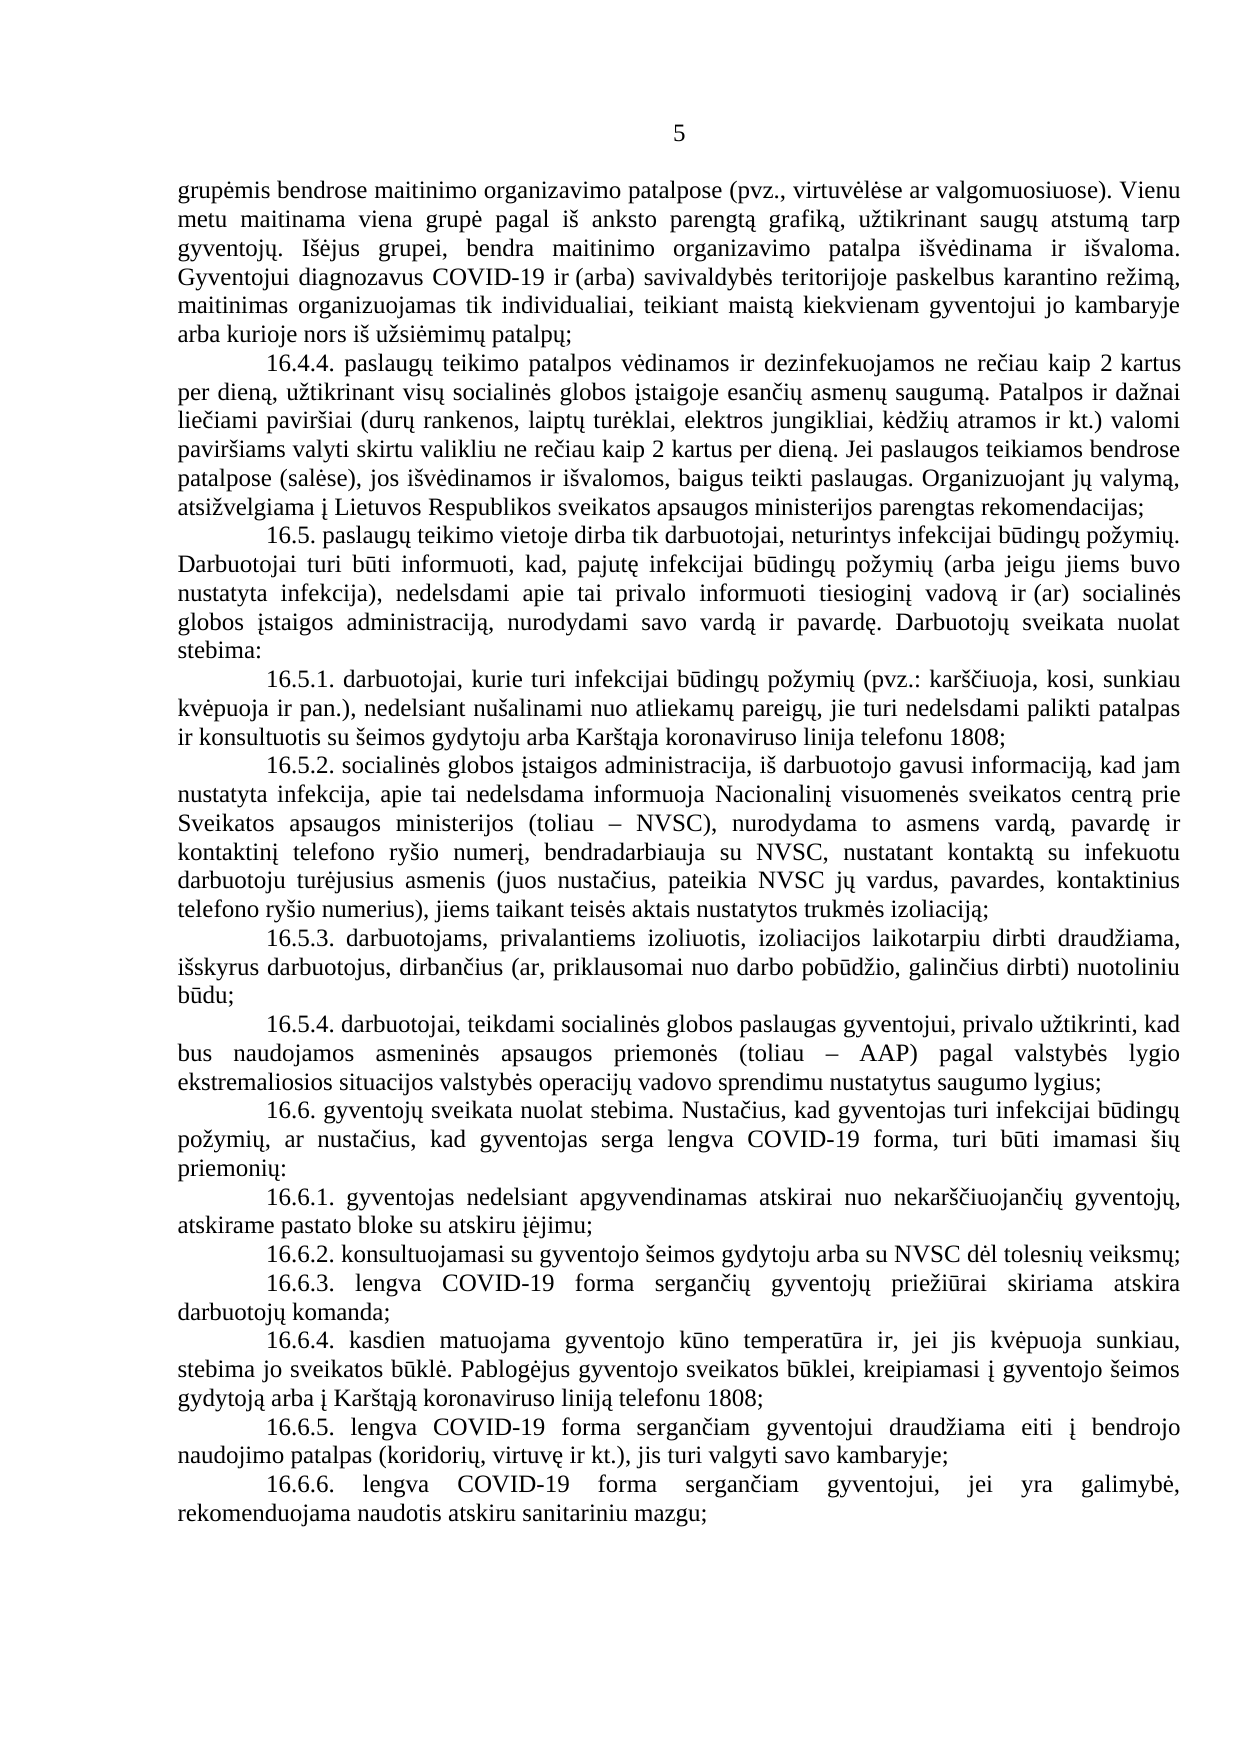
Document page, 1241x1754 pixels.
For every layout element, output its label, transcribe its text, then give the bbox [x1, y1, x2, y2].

text 16.6.1. gyventojas nedelsiant apgyvendinamas atskirai nuo nekarščiuojančių gyventojų, atskirame pastato bloke su atskiru įėjimu; [177, 1182, 1181, 1239]
text 16.6.4. kasdien matuojama gyventojo kūno temperatūra ir, jei jis kvėpuoja sunkiau, stebima jo sveikatos būklė. Pablogėjus gyventojo sveikatos būklei, kreipiamasi į gyventojo šeimos gydytoją arba į Karštąją koronaviruso liniją telefonu 1808; [177, 1326, 1181, 1412]
text 16.6. gyventojų sveikata nuolat stebima. Nustačius, kad gyventojas turi infekcijai būdingų požymių, ar nustačius, kad gyventojas serga lengva COVID-19 forma, turi būti imamasi šių priemonių: [177, 1096, 1181, 1182]
text 16.6.6. lengva COVID-19 forma sergančiam gyventojui, jei yra galimybė, rekomenduojama naudotis atskiru sanitariniu mazgu; [177, 1469, 1181, 1527]
text 16.5.1. darbuotojai, kurie turi infekcijai būdingų požymių (pvz.: karščiuoja, kosi, sunkiau kvėpuoja ir pan.), nedelsiant nušalinami nuo atliekamų pareigų, jie turi nedelsdami palikti patalpas ir konsultuotis su šeimos gydytoju arba Karštąja koronaviruso linija telefonu 1808; [177, 664, 1181, 751]
text 16.5. paslaugų teikimo vietoje dirba tik darbuotojai, neturintys infekcijai būdingų požymių. Darbuotojai turi būti informuoti, kad, pajutę infekcijai būdingų požymių (arba jeigu jiems buvo nustatyta infekcija), nedelsdami apie tai privalo informuoti tiesioginį vadovą ir (ar) socialinės globos įstaigos administraciją, nurodydami savo vardą ir pavardę. Darbuotojų sveikata nuolat stebima: [177, 521, 1181, 664]
text 16.6.3. lengva COVID-19 forma sergančių gyventojų priežiūrai skiriama atskira darbuotojų komanda; [177, 1268, 1181, 1326]
text 16.5.4. darbuotojai, teikdami socialinės globos paslaugas gyventojui, privalo užtikrinti, kad bus naudojamos asmeninės apsaugos priemonės (toliau – AAP) pagal valstybės lygio ekstremaliosios situacijos valstybės operacijų vadovo sprendimu nustatytus saugumo lygius; [177, 1009, 1181, 1096]
text 16.5.3. darbuotojams, privalantiems izoliuotis, izoliacijos laikotarpiu dirbti draudžiama, išskyrus darbuotojus, dirbančius (ar, priklausomai nuo darbo pobūdžio, galinčius dirbti) nuotoliniu būdu; [177, 923, 1181, 1009]
text 16.6.2. konsultuojamasi su gyventojo šeimos gydytoju arba su NVSC dėl tolesnių veiksmų; [177, 1239, 1181, 1268]
text 16.4.4. paslaugų teikimo patalpos vėdinamos ir dezinfekuojamos ne rečiau kaip 2 kartus per dieną, užtikrinant visų socialinės globos įstaigoje esančių asmenų saugumą. Patalpos ir dažnai liečiami paviršiai (durų rankenos, laiptų turėklai, elektros jungikliai, kėdžių atramos ir kt.) valomi paviršiams valyti skirtu valikliu ne rečiau kaip 2 kartus per dieną. Jei paslaugos teikiamos bendrose patalpose (salėse), jos išvėdinamos ir išvalomos, baigus teikti paslaugas. Organizuojant jų valymą, atsižvelgiama į Lietuvos Respublikos sveikatos apsaugos ministerijos parengtas rekomendacijas; [177, 348, 1181, 521]
text 16.6.5. lengva COVID-19 forma sergančiam gyventojui draudžiama eiti į bendrojo naudojimo patalpas (koridorių, virtuvę ir kt.), jis turi valgyti savo kambaryje; [177, 1412, 1181, 1469]
text grupėmis bendrose maitinimo organizavimo patalpose (pvz., virtuvėlėse ar valgomuosiuose). Vienu metu maitinama viena grupė pagal iš anksto parengtą grafiką, užtikrinant saugų atstumą tarp gyventojų. Išėjus grupei, bendra maitinimo organizavimo patalpa išvėdinama ir išvaloma. Gyventojui diagnozavus COVID-19 ir (arba) savivaldybės teritorijoje paskelbus karantino režimą, maitinimas organizuojamas tik individualiai, teikiant maistą kiekvienam gyventojui jo kambaryje arba kurioje nors iš užsiėmimų patalpų; [177, 176, 1181, 348]
text 16.5.2. socialinės globos įstaigos administracija, iš darbuotojo gavusi informaciją, kad jam nustatyta infekcija, apie tai nedelsdama informuoja Nacionalinį visuomenės sveikatos centrą prie Sveikatos apsaugos ministerijos (toliau – NVSC), nurodydama to asmens vardą, pavardę ir kontaktinį telefono ryšio numerį, bendradarbiauja su NVSC, nustatant kontaktą su infekuotu darbuotoju turėjusius asmenis (juos nustačius, pateikia NVSC jų vardus, pavardes, kontaktinius telefono ryšio numerius), jiems taikant teisės aktais nustatytos trukmės izoliaciją; [177, 751, 1181, 923]
